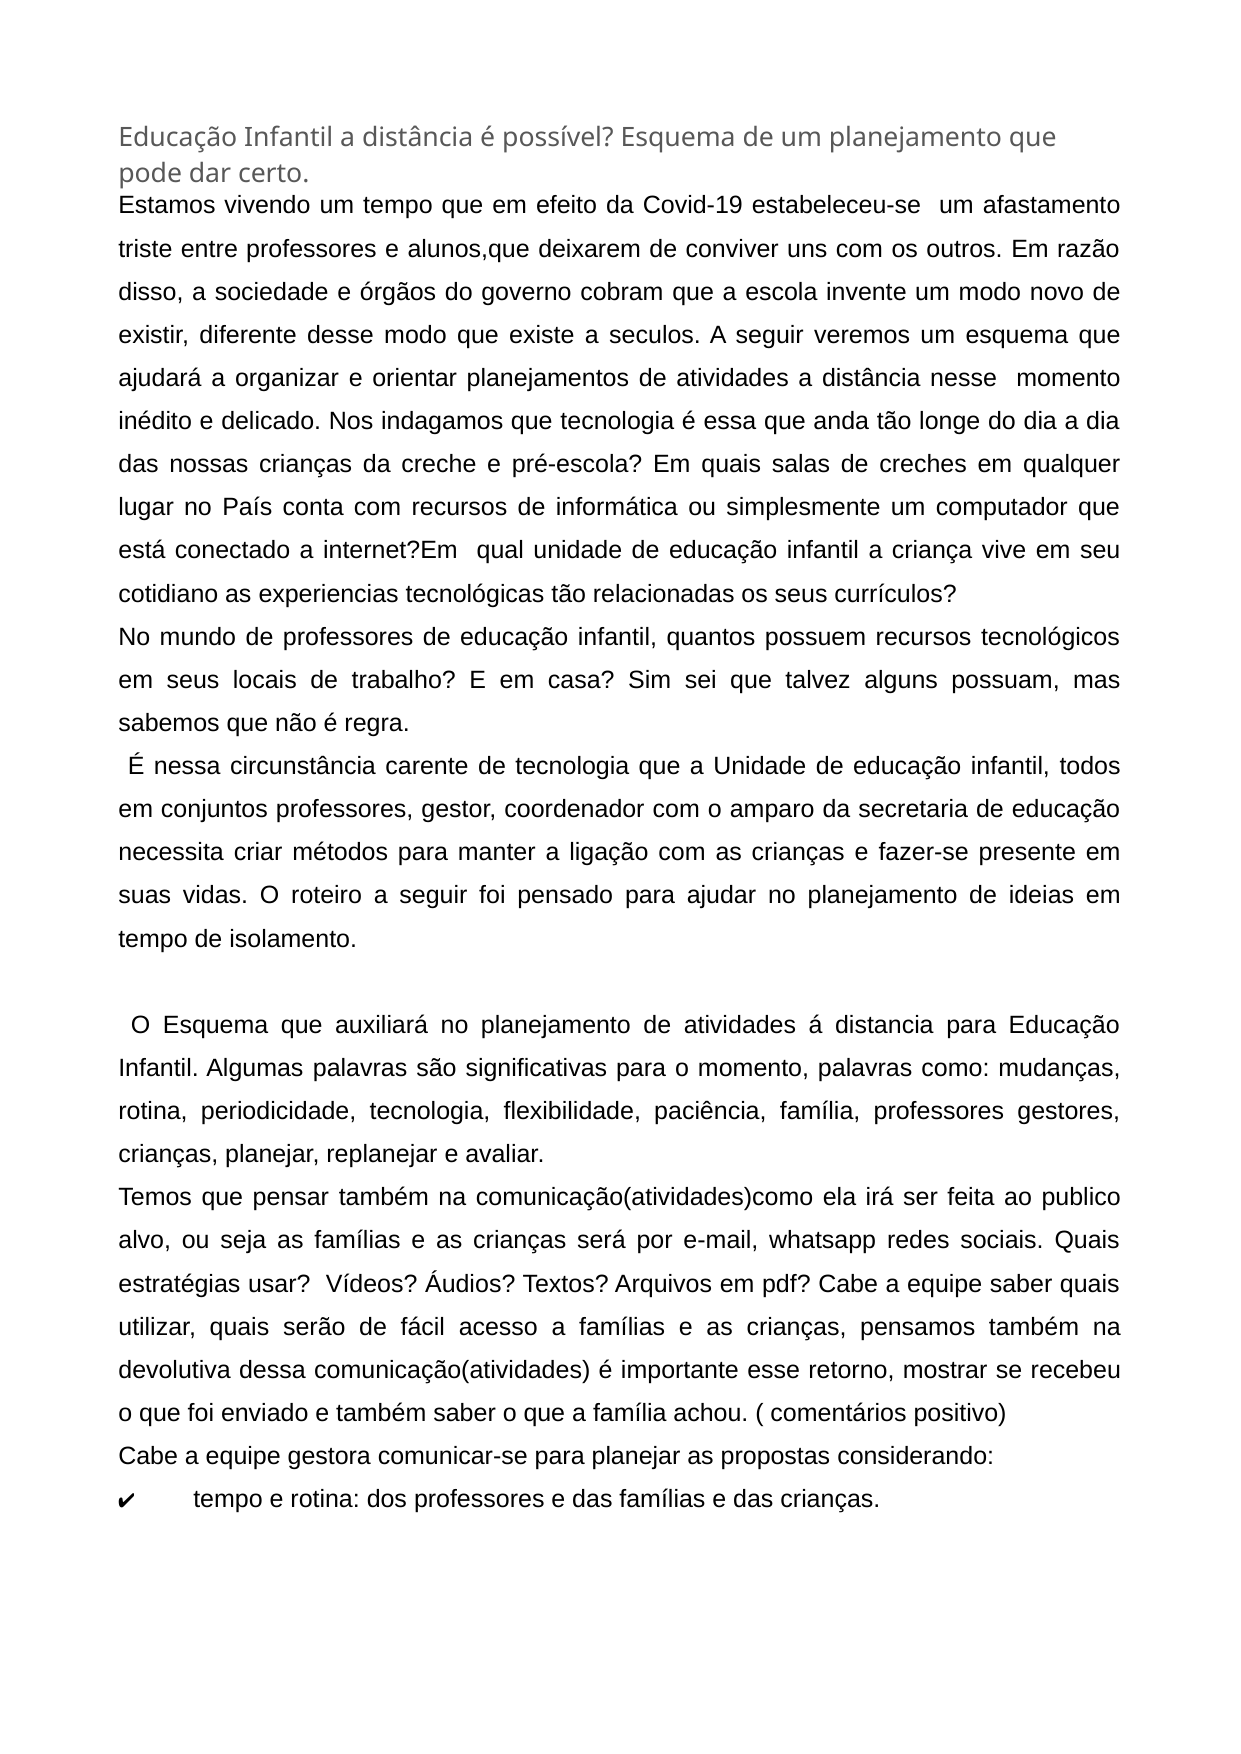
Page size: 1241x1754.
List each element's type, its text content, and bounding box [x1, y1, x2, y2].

text É nessa circunstância carente de tecnologia que a Unidade de educação infantil, todos em conjuntos professores, gestor, coordenador com o amparo da secretaria de educação necessita criar métodos para manter a ligação com as crianças e fazer-se presente em suas vidas. O roteiro a seguir foi pensado para ajudar no planejamento de ideias em tempo de isolamento. [118, 751, 1122, 952]
text Cabe a equipe gestora comunicar-se para planejar as propostas considerando: [118, 1441, 1122, 1470]
text No mundo de professores de educação infantil, quantos possuem recursos tecnológicos em seus locais de trabalho? E em casa? Sim sei que talvez alguns possuam, mas sabemos que não é regra. [118, 622, 1122, 737]
text Temos que pensar também na comunicação(atividades)como ela irá ser feita ao publico alvo, ou seja as famílias e as crianças será por e-mail, whatsapp redes sociais. Quais estratégias usar? Vídeos? Áudios? Textos? Arquivos em pdf? Cabe a equipe saber quais utilizar, quais serão de fácil acesso a famílias e as crianças, pensamos também na devolutiva dessa comunicação(atividades) é importante esse retorno, mostrar se recebeu o que foi enviado e também saber o que a família achou. ( comentários positivo) [118, 1182, 1122, 1427]
text Estamos vivendo um tempo que em efeito da Covid-19 estabeleceu-se um afastamento triste entre professores e alunos,que deixarem de conviver uns com os outros. Em razão disso, a sociedade e órgãos do governo cobram que a escola invente um modo novo de existir, diferente desse modo que existe a seculos. A seguir veremos um esquema que ajudará a organizar e orientar planejamentos de atividades a distância nesse momento inédito e delicado. Nos indagamos que tecnologia é essa que anda tão longe do dia a dia das nossas crianças da creche e pré-escola? Em quais salas de creches em qualquer lugar no País conta com recursos de informática ou simplesmente um computador que está conectado a internet?Em qual unidade de educação infantil a criança vive em seu cotidiano as experiencias tecnológicas tão relacionadas os seus currículos? [118, 190, 1122, 607]
text Educação Infantil a distância é possível? Esquema de um planejamento que pode dar certo. [118, 118, 1122, 190]
text O Esquema que auxiliará no planejamento de atividades á distancia para Educação Infantil. Algumas palavras são significativas para o momento, palavras como: mudanças, rotina, periodicidade, tecnologia, flexibilidade, paciência, família, professores gestores, crianças, planejar, replanejar e avaliar. [118, 1010, 1122, 1168]
list tempo e rotina: dos professores e das famílias e das crianças. [118, 1484, 1122, 1513]
